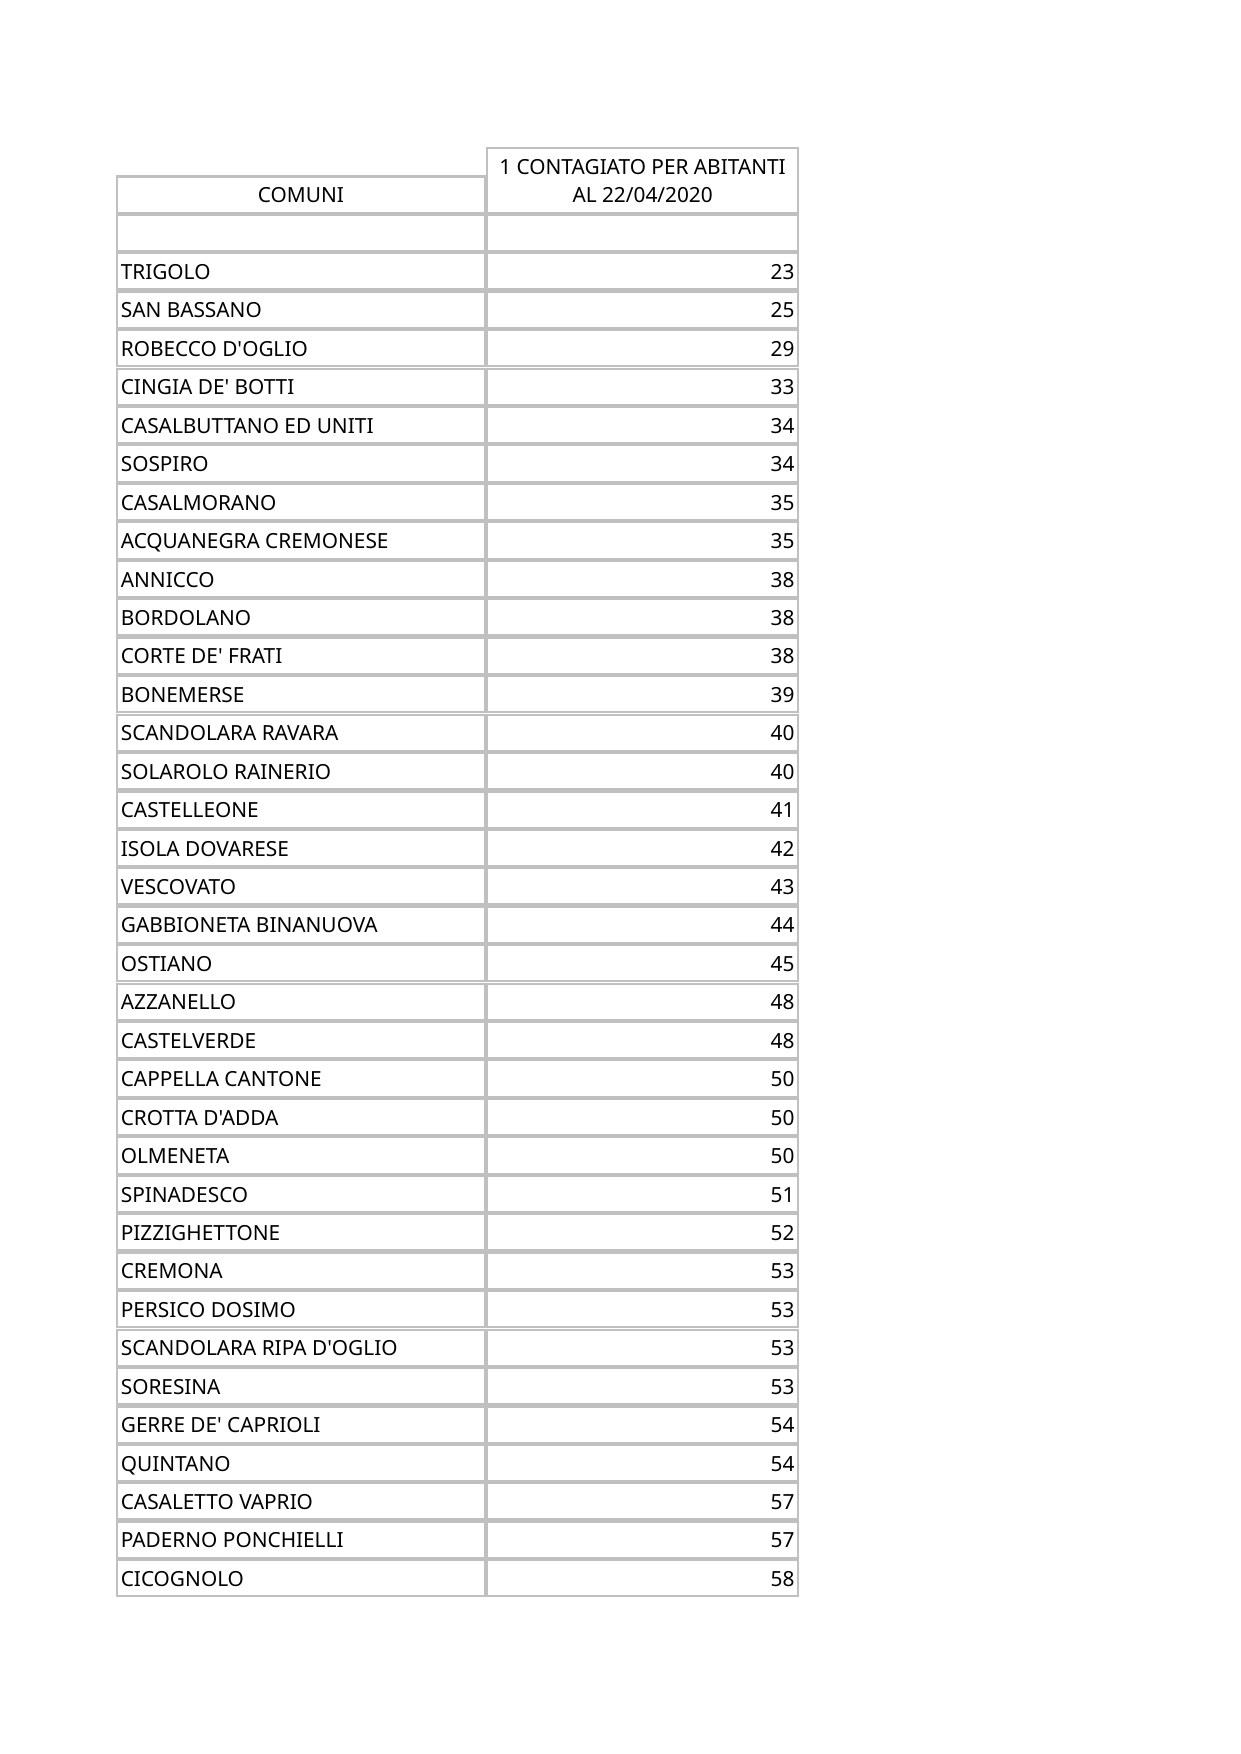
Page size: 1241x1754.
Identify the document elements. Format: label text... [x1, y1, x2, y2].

table_cell SOSPIRO [118, 446, 484, 481]
table_cell 33 [488, 370, 797, 404]
table_cell 50 [488, 1138, 797, 1173]
table_cell 34 [488, 408, 797, 442]
table_cell QUINTANO [118, 1446, 484, 1480]
table_cell 57 [488, 1484, 797, 1518]
table_header 1 CONTAGIATO PER ABITANTI AL 22/04/2020 [488, 149, 797, 212]
table_cell CICOGNOLO [118, 1561, 484, 1595]
table_cell CINGIA DE' BOTTI [118, 370, 484, 404]
table_cell GERRE DE' CAPRIOLI [118, 1408, 484, 1442]
table_cell 38 [488, 562, 797, 596]
table_cell 53 [488, 1369, 797, 1403]
table_cell CREMONA [118, 1254, 484, 1288]
table_cell CASTELVERDE [118, 1023, 484, 1057]
table_cell CROTTA D'ADDA [118, 1100, 484, 1134]
table_cell CASALMORANO [118, 485, 484, 519]
table_cell 23 [488, 254, 797, 288]
table_cell SORESINA [118, 1369, 484, 1403]
table_cell TRIGOLO [118, 254, 484, 288]
table_header [116, 147, 486, 175]
table_cell 53 [488, 1331, 797, 1365]
table_cell PADERNO PONCHIELLI [118, 1523, 484, 1557]
table_cell 48 [488, 985, 797, 1019]
table_cell 34 [488, 446, 797, 481]
table_cell SPINADESCO [118, 1177, 484, 1211]
table_cell 35 [488, 485, 797, 519]
table_cell 38 [488, 600, 797, 634]
table_cell 38 [488, 639, 797, 673]
table_cell ANNICCO [118, 562, 484, 596]
table_cell VESCOVATO [118, 869, 484, 903]
table_cell 51 [488, 1177, 797, 1211]
table_cell GABBIONETA BINANUOVA [118, 908, 484, 942]
table_cell 53 [488, 1292, 797, 1326]
table_cell 29 [488, 331, 797, 365]
table_cell ROBECCO D'OGLIO [118, 331, 484, 365]
table_cell [118, 216, 484, 250]
table_cell CASALBUTTANO ED UNITI [118, 408, 484, 442]
table_cell 58 [488, 1561, 797, 1595]
table_cell 45 [488, 946, 797, 980]
table_cell BONEMERSE [118, 677, 484, 711]
table_cell ISOLA DOVARESE [118, 831, 484, 865]
table_cell SAN BASSANO [118, 293, 484, 327]
table_cell 41 [488, 793, 797, 827]
table_cell 52 [488, 1215, 797, 1249]
table_cell PERSICO DOSIMO [118, 1292, 484, 1326]
table_cell SCANDOLARA RAVARA [118, 716, 484, 750]
table_cell PIZZIGHETTONE [118, 1215, 484, 1249]
table_cell 35 [488, 523, 797, 558]
table_cell SOLAROLO RAINERIO [118, 754, 484, 788]
table_cell 50 [488, 1061, 797, 1096]
table_cell OLMENETA [118, 1138, 484, 1173]
table_cell 40 [488, 716, 797, 750]
table_cell 54 [488, 1446, 797, 1480]
table_cell CORTE DE' FRATI [118, 639, 484, 673]
table_header COMUNI [118, 178, 484, 212]
table_cell 40 [488, 754, 797, 788]
table_cell BORDOLANO [118, 600, 484, 634]
table_cell ACQUANEGRA CREMONESE [118, 523, 484, 558]
table_cell 43 [488, 869, 797, 903]
table_cell 25 [488, 293, 797, 327]
table_cell SCANDOLARA RIPA D'OGLIO [118, 1331, 484, 1365]
table_cell CASALETTO VAPRIO [118, 1484, 484, 1518]
table_cell 53 [488, 1254, 797, 1288]
table_cell [488, 216, 797, 250]
table_cell 57 [488, 1523, 797, 1557]
table_cell CASTELLEONE [118, 793, 484, 827]
table_cell AZZANELLO [118, 985, 484, 1019]
table_cell OSTIANO [118, 946, 484, 980]
table_cell 42 [488, 831, 797, 865]
table_cell 54 [488, 1408, 797, 1442]
table_cell 48 [488, 1023, 797, 1057]
table_cell 50 [488, 1100, 797, 1134]
table_cell 39 [488, 677, 797, 711]
table_cell 44 [488, 908, 797, 942]
table_cell CAPPELLA CANTONE [118, 1061, 484, 1096]
